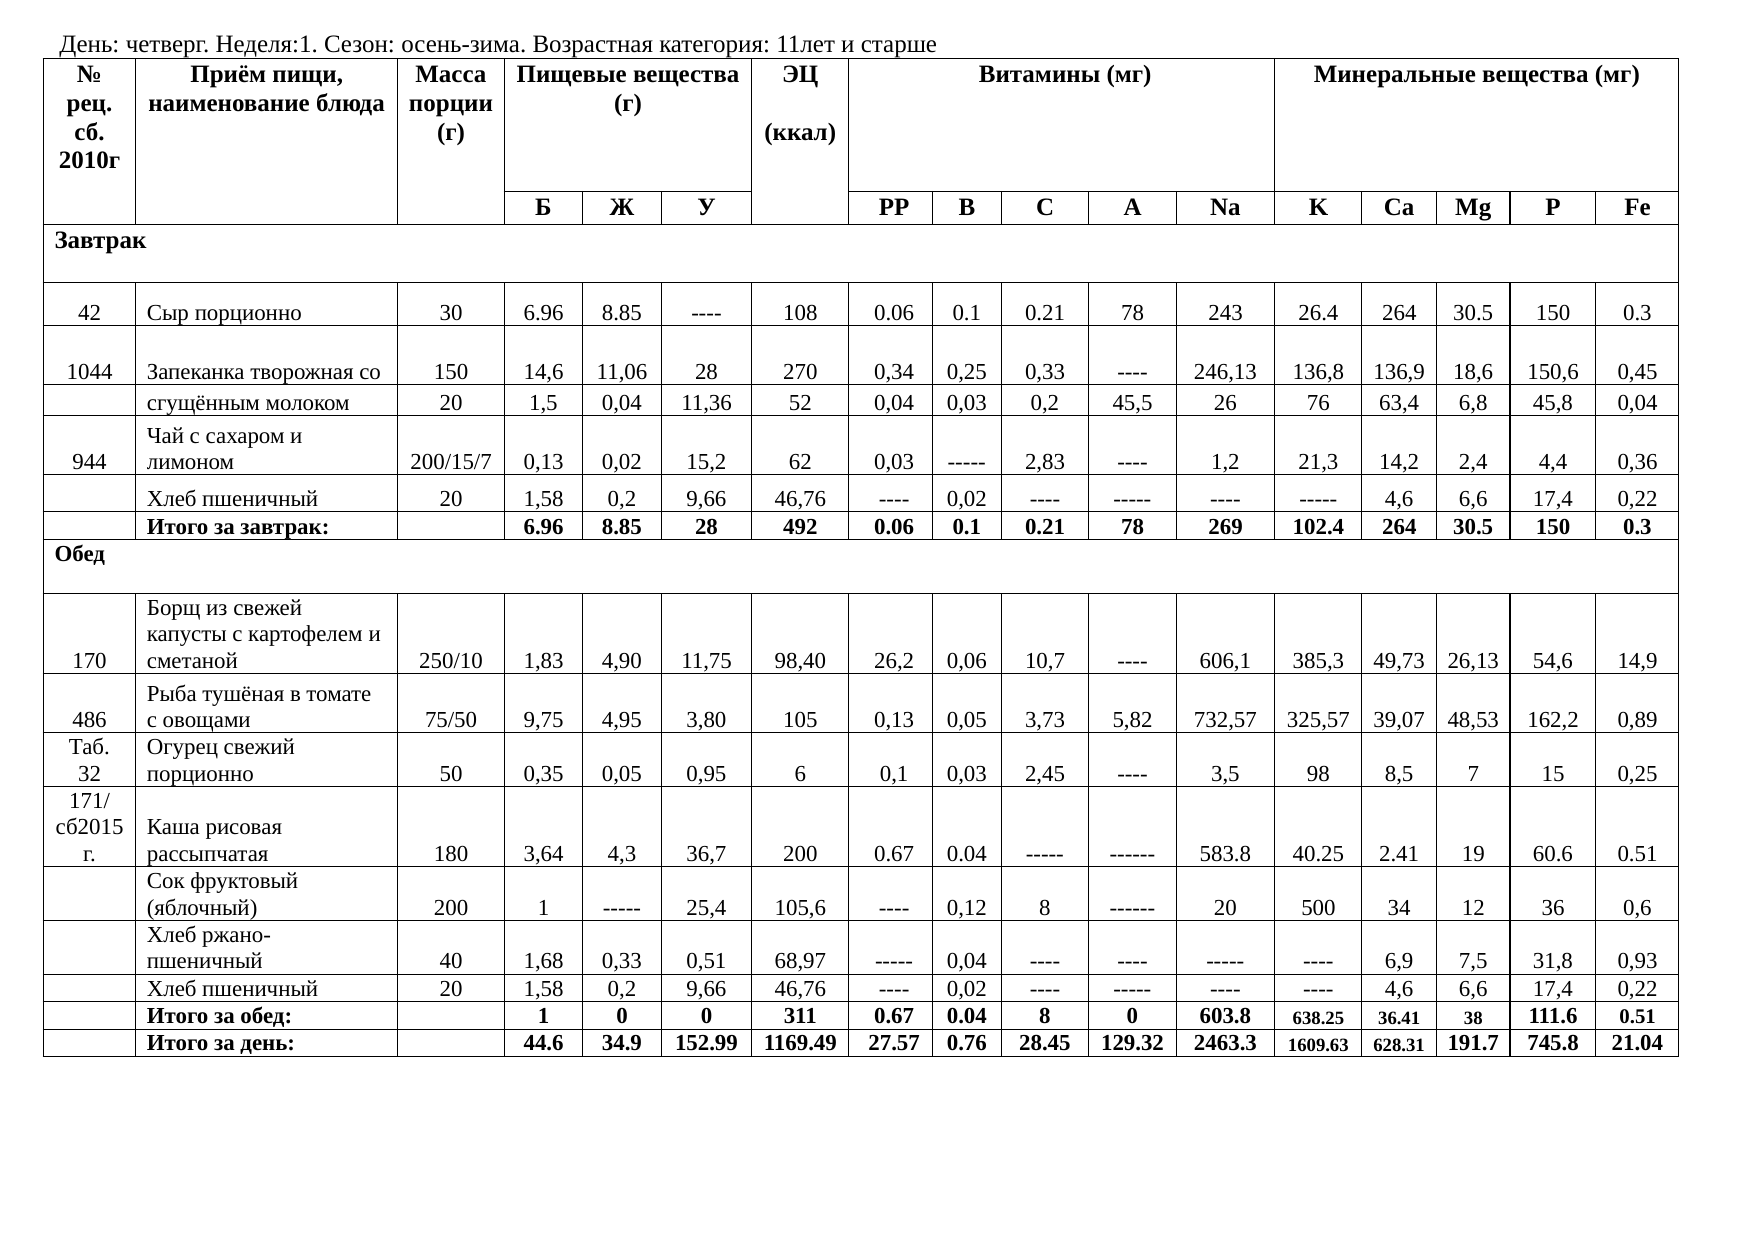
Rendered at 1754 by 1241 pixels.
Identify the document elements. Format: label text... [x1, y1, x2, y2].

table_cell [44, 921, 135, 974]
table_cell ---- [1089, 921, 1176, 974]
table_cell Fe [1596, 192, 1678, 224]
table_cell 105,6 [752, 867, 848, 920]
table_cell 11,36 [662, 385, 751, 415]
table_cell 18,6 [1437, 326, 1509, 384]
table_cell 0,05 [583, 733, 661, 786]
table_cell 6,96 [505, 283, 582, 325]
table_cell 0,22 [1596, 475, 1678, 511]
table_cell 123,5 [1089, 512, 1176, 539]
table_cell 25,4 [662, 867, 751, 920]
table_cell 42 [44, 283, 135, 325]
table_cell Таб. 32 [44, 733, 135, 786]
table_cell 10,7 [1002, 594, 1088, 673]
table_cell 150 [398, 326, 504, 384]
table_cell 24,77 [505, 512, 582, 539]
table_cell 6,6 [1437, 975, 1509, 1001]
table_cell 60,6 [1511, 787, 1595, 866]
table_cell 30,5 [1437, 283, 1509, 325]
table_cell 34 [1362, 867, 1436, 920]
table_cell ---- [856, 867, 932, 920]
table_cell 7,5 [1437, 921, 1509, 974]
table_cell 2,83 [1002, 416, 1088, 474]
table_cell 26 [1177, 385, 1274, 415]
table_cell 18,3 [1596, 1002, 1678, 1028]
table_cell ------ [1089, 787, 1176, 866]
table_cell 26,13 [1437, 594, 1509, 673]
table_cell Огурец свежий порционно [136, 733, 397, 786]
table_cell 26,4 [1275, 283, 1361, 325]
table_cell 46,76 [752, 475, 848, 511]
table_header Масса порции (г) [398, 59, 504, 224]
table_cell 12 [1437, 867, 1509, 920]
table_cell 732,57 [1177, 674, 1274, 732]
table_cell 538,76 [752, 512, 848, 539]
table_cell 5,82 [1089, 1002, 1176, 1028]
table_cell [849, 283, 856, 325]
table_cell 6,6 [1437, 475, 1509, 511]
table_cell 0,02 [583, 416, 661, 474]
table_cell 3,80 [662, 674, 751, 732]
table_cell 27,1 [856, 1002, 932, 1028]
table_cell 377,6 [1511, 1002, 1595, 1028]
table_cell 0,51 [662, 921, 751, 974]
table_cell ----- [583, 867, 661, 920]
table_cell ----- [856, 921, 932, 974]
table_cell 385,3 [1275, 594, 1361, 673]
table_cell 0,76 [933, 1030, 1001, 1056]
table_cell 31,8 [1511, 921, 1595, 974]
table_cell 1945,97 [1177, 1002, 1274, 1028]
table_cell 3,64 [505, 787, 582, 866]
table_cell [849, 1002, 856, 1028]
table_cell 191,7 [1437, 1030, 1509, 1056]
table_cell 1,5 [505, 385, 582, 415]
table_cell 24,88 [1002, 1002, 1088, 1028]
table_cell 0,03 [933, 385, 1001, 415]
table_cell 19 [1437, 787, 1509, 866]
table_cell Обед [44, 540, 1678, 593]
table_cell ---- [1275, 921, 1361, 974]
table_cell 46,76 [752, 975, 848, 1001]
table_cell 64,22 [662, 512, 751, 539]
table_cell С [1002, 192, 1088, 224]
table_cell 8 [1002, 867, 1088, 920]
table_cell 246,13 [1177, 326, 1274, 384]
table_cell 0,95 [662, 733, 751, 786]
table_cell [44, 1030, 135, 1056]
table_cell 19,83 [505, 1002, 582, 1028]
table_cell 15,2 [662, 416, 751, 474]
table_cell Итого за обед: [136, 1002, 397, 1028]
table_cell 62 [752, 416, 848, 474]
table_cell 3,73 [1002, 674, 1088, 732]
table_cell 0,25 [1596, 733, 1678, 786]
table_cell ---- [1089, 416, 1176, 474]
table_cell ---- [662, 283, 751, 325]
table_cell Ж [583, 192, 661, 224]
table_cell ---- [1089, 733, 1176, 786]
table_cell 0,13 [505, 416, 582, 474]
table_cell 14,73 [583, 1002, 661, 1028]
table_cell Б [505, 192, 582, 224]
table_cell 45,5 [1089, 385, 1176, 415]
table_cell 98,40 [752, 594, 848, 673]
table_cell сгущённым молоком [136, 385, 397, 415]
table_cell [44, 475, 135, 511]
table_cell 0,33 [583, 921, 661, 974]
table_cell 0,04 [933, 921, 1001, 974]
table_cell 0,47 [856, 512, 932, 539]
table_cell ----- [1089, 975, 1176, 1001]
table_cell Запеканка творожная со [136, 326, 397, 384]
table_cell РР [856, 192, 932, 224]
table_cell 3,5 [1177, 733, 1274, 786]
table_cell 1,58 [505, 475, 582, 511]
table_cell 1609,63 [1275, 1030, 1361, 1056]
table_cell [44, 867, 135, 920]
table_cell 20 [398, 385, 504, 415]
table_cell Чай с сахаром и лимоном [136, 416, 397, 474]
table_header Минеральные вещества (мг) [1275, 59, 1678, 191]
table_cell 14,6 [505, 326, 582, 384]
table_cell 5,82 [1089, 674, 1176, 732]
table_cell 8,85 [583, 283, 661, 325]
table_cell [849, 975, 856, 1001]
table_cell 200 [752, 787, 848, 866]
table_header Витамины (мг) [856, 59, 1274, 191]
table_cell 4,3 [583, 787, 661, 866]
table_cell 2,4 [1437, 416, 1509, 474]
table_cell 14,9 [1596, 594, 1678, 673]
table_cell 9,66 [662, 475, 751, 511]
table_cell 200/15/7 [398, 416, 504, 474]
table_cell 944 [44, 416, 135, 474]
table_cell 0,51 [1596, 787, 1678, 866]
table_cell 7 [1437, 733, 1509, 786]
table_cell 0,4 [849, 867, 856, 920]
table_cell [44, 385, 135, 415]
table_cell ----- [1275, 475, 1361, 511]
table_cell 44,6 [505, 1030, 582, 1056]
table_cell 2463,3 [1177, 1030, 1274, 1056]
table_cell ----- [1177, 921, 1274, 974]
table_cell 78 [1089, 283, 1176, 325]
table_cell 0,34 [856, 326, 932, 384]
table_cell 0,02 [933, 475, 1001, 511]
table_cell 0,4 [933, 512, 1001, 539]
table_cell 0,36 [1596, 416, 1678, 474]
table_cell 4,95 [583, 674, 661, 732]
table_cell 260,5 [1275, 512, 1361, 539]
table_cell Na [1177, 192, 1274, 224]
table_cell 6,8 [1437, 385, 1509, 415]
table_cell 171/сб2015г. [44, 787, 135, 866]
table_cell 20 [398, 975, 504, 1001]
table_cell 4,6 [1362, 975, 1436, 1001]
table_cell 180 [398, 787, 504, 866]
table_cell 0,13 [856, 674, 932, 732]
table_cell ----- [933, 416, 1001, 474]
table_cell 129,32 [1089, 1030, 1176, 1056]
table_cell 0,06 [856, 283, 932, 325]
table_cell 170 [44, 594, 135, 673]
table_cell 630,73 [752, 1002, 848, 1028]
table_cell 150 [1511, 283, 1595, 325]
table_cell 483,1 [1362, 512, 1436, 539]
table_cell 2,41 [1362, 787, 1436, 866]
table_cell Сыр порционно [136, 283, 397, 325]
table_cell 9,66 [662, 975, 751, 1001]
table_cell 39,07 [1362, 674, 1436, 732]
table_cell 0,2 [583, 475, 661, 511]
table_cell 68,97 [752, 921, 848, 974]
table_cell Каша рисовая рассыпчатая [136, 787, 397, 866]
table_cell 0,1 [933, 283, 1001, 325]
table_cell Хлеб пшеничный [136, 975, 397, 1001]
table_cell 36,7 [662, 787, 751, 866]
table_cell ---- [856, 475, 932, 511]
table_cell 250/10 [398, 594, 504, 673]
table_cell 0,33 [1002, 326, 1088, 384]
table_cell ---- [856, 975, 932, 1001]
table_cell [849, 475, 856, 511]
table_cell ---- [1177, 975, 1274, 1001]
table_cell 516,33 [1177, 512, 1274, 539]
table_cell P [1511, 192, 1595, 224]
table_cell 52 [752, 385, 848, 415]
table_cell 0,03 [933, 733, 1001, 786]
table_cell Хлеб пшеничный [136, 475, 397, 511]
table_cell 0,2 [1002, 385, 1088, 415]
table_cell ------ [1089, 867, 1176, 920]
table_cell 20 [398, 475, 504, 511]
table_cell 0,04 [1596, 385, 1678, 415]
table_header № рец. сб. 2010г [44, 59, 135, 224]
table_cell ----- [1089, 475, 1176, 511]
table_cell ----- [1002, 787, 1088, 866]
table_cell ---- [1177, 475, 1274, 511]
table_cell 17,4 [1511, 975, 1595, 1001]
table_cell 17,4 [1511, 475, 1595, 511]
table_cell 64,9 [1437, 512, 1509, 539]
table_cell 583,8 [1177, 787, 1274, 866]
table_cell 264 [1362, 283, 1436, 325]
table_cell Рыба тушёная в томате с овощами [136, 674, 397, 732]
table_cell 6,9 [1362, 921, 1436, 974]
table_cell 325,57 [1275, 674, 1361, 732]
table_cell 98 [1275, 733, 1361, 786]
table_cell 30 [398, 283, 504, 325]
table_cell 1044 [44, 326, 135, 384]
table_cell У [662, 192, 751, 224]
table_cell 1349,12 [1275, 1002, 1361, 1028]
table_cell 500 [1275, 867, 1361, 920]
table_cell 21,04 [1596, 1030, 1678, 1056]
table_header [849, 59, 856, 191]
table_cell 0,04 [856, 385, 932, 415]
table_cell 628,31 [1362, 1030, 1436, 1056]
table_cell 21,3 [1275, 416, 1361, 474]
table_cell ---- [1002, 921, 1088, 974]
table_cell [849, 416, 856, 474]
table_cell 0,6 [1596, 867, 1678, 920]
table_cell 0,67 [849, 787, 856, 866]
table_cell 36 [1511, 867, 1595, 920]
table_cell 11,75 [662, 594, 751, 673]
table_cell 136,9 [1362, 326, 1436, 384]
table_cell 1169,49 [752, 1030, 848, 1056]
table_cell 28 [662, 326, 751, 384]
table_cell 152,99 [662, 1030, 751, 1056]
table_cell [398, 1030, 504, 1056]
table_cell 126,76 [1437, 1002, 1509, 1028]
table_cell 40 [398, 921, 504, 974]
table_cell 108 [752, 283, 848, 325]
table_cell 0,93 [1596, 921, 1678, 974]
table_cell 1,68 [505, 921, 582, 974]
table_cell 6 [752, 733, 848, 786]
table_header ЭЦ (ккал) [752, 59, 848, 224]
table_cell 150,6 [1511, 326, 1595, 384]
table_cell 88,77 [662, 1002, 751, 1028]
table_cell ---- [1002, 475, 1088, 511]
table_cell 49,73 [1362, 594, 1436, 673]
table_cell 162,2 [1511, 674, 1595, 732]
table_cell 8,5 [1362, 733, 1436, 786]
table_cell 105 [752, 674, 848, 732]
table_cell Сок фруктовый (яблочный) [136, 867, 397, 920]
table_cell В [933, 192, 1001, 224]
table_cell 4,90 [583, 594, 661, 673]
table_cell 1,2 [1177, 416, 1274, 474]
table_cell 28,45 [1002, 1030, 1088, 1056]
table_cell 0,36 [933, 1002, 1001, 1028]
table_cell [849, 326, 856, 384]
table_cell ---- [1002, 975, 1088, 1001]
table_cell [849, 921, 856, 974]
table_cell 1,37 [1596, 512, 1678, 539]
table_cell [398, 1002, 504, 1028]
table_cell 26,2 [856, 594, 932, 673]
table_cell [44, 1002, 135, 1028]
table_cell 0,3 [1596, 283, 1678, 325]
table_cell 20 [1177, 867, 1274, 920]
table_cell 606,1 [1177, 594, 1274, 673]
table_cell 20,17 [583, 512, 661, 539]
table_cell ---- [1089, 326, 1176, 384]
table_header Приём пищи, наименование блюда [136, 59, 397, 224]
table_cell ---- [1275, 975, 1361, 1001]
table_cell 1,58 [505, 975, 582, 1001]
table_cell [44, 975, 135, 1001]
table_cell 0,04 [583, 385, 661, 415]
table_cell 9,75 [505, 674, 582, 732]
table_cell 200 [398, 867, 504, 920]
table_cell Хлеб ржано-пшеничный [136, 921, 397, 974]
table_cell 1,83 [505, 594, 582, 673]
table_cell 27,57 [856, 1030, 932, 1056]
table_cell [398, 512, 504, 539]
table_cell 0,04 [933, 787, 1001, 866]
table_cell 14,2 [1362, 416, 1436, 474]
table_cell 2,45 [1002, 733, 1088, 786]
table_cell [849, 512, 856, 539]
table_cell 48,53 [1437, 674, 1509, 732]
table_cell 34,9 [583, 1030, 661, 1056]
table_cell 3,57 [1002, 512, 1088, 539]
table_cell [849, 192, 856, 224]
table_cell 45,8 [1511, 385, 1595, 415]
table_cell 75/50 [398, 674, 504, 732]
table_cell [849, 733, 856, 786]
table_header Пищевые вещества (г) [505, 59, 751, 191]
table_cell 0,02 [933, 975, 1001, 1001]
table_cell 50 [398, 733, 504, 786]
table_cell 63,4 [1362, 385, 1436, 415]
table_cell Итого за день: [136, 1030, 397, 1056]
table_cell Ca [1362, 192, 1436, 224]
table_cell 0,67 [856, 787, 932, 866]
table_cell 0,25 [933, 326, 1001, 384]
table_cell 0,06 [933, 594, 1001, 673]
table_cell [44, 512, 135, 539]
table_cell 136,8 [1275, 326, 1361, 384]
table_cell 0,89 [1596, 674, 1678, 732]
table_cell Борщ из свежей капусты с картофелем и сметаной [136, 594, 397, 673]
table_cell 54,6 [1511, 594, 1595, 673]
table_cell 0,22 [1596, 975, 1678, 1001]
table_cell K [1275, 192, 1361, 224]
table_cell А [1089, 192, 1176, 224]
table_cell 0,21 [1002, 283, 1088, 325]
table_cell 243 [1177, 283, 1274, 325]
table_cell 0,05 [933, 674, 1001, 732]
table_cell 0,1 [856, 733, 932, 786]
table_cell 4,6 [1362, 475, 1436, 511]
table_cell 486 [44, 674, 135, 732]
table_cell 76 [1275, 385, 1361, 415]
table_cell Mg [1437, 192, 1509, 224]
text День: четверг. Неделя:1. Сезон: осень-зима. Возрастная категория: 11лет и старше [59, 29, 1724, 58]
table_cell 11,06 [583, 326, 661, 384]
table_cell 0,45 [1596, 326, 1678, 384]
table_cell Итого за завтрак: [136, 512, 397, 539]
table_cell 145,21 [1362, 1002, 1436, 1028]
table_cell 0,03 [856, 416, 932, 474]
table_cell 0 [849, 385, 856, 415]
table_cell 368,2 [1511, 512, 1595, 539]
table_cell [849, 674, 856, 732]
table_cell 0,12 [933, 867, 1001, 920]
table_cell 0,2 [583, 975, 661, 1001]
table_cell 40,25 [1275, 787, 1361, 866]
table_cell Завтрак [44, 225, 1678, 282]
table_cell [849, 594, 856, 673]
table_cell 15 [1511, 733, 1595, 786]
table_cell 4,4 [1511, 416, 1595, 474]
table_cell [849, 1030, 856, 1056]
table_cell 270 [752, 326, 848, 384]
table_cell 0,35 [505, 733, 582, 786]
table_cell ---- [1089, 594, 1176, 673]
table_cell 745,8 [1511, 1030, 1595, 1056]
table_cell 1 [505, 867, 582, 920]
